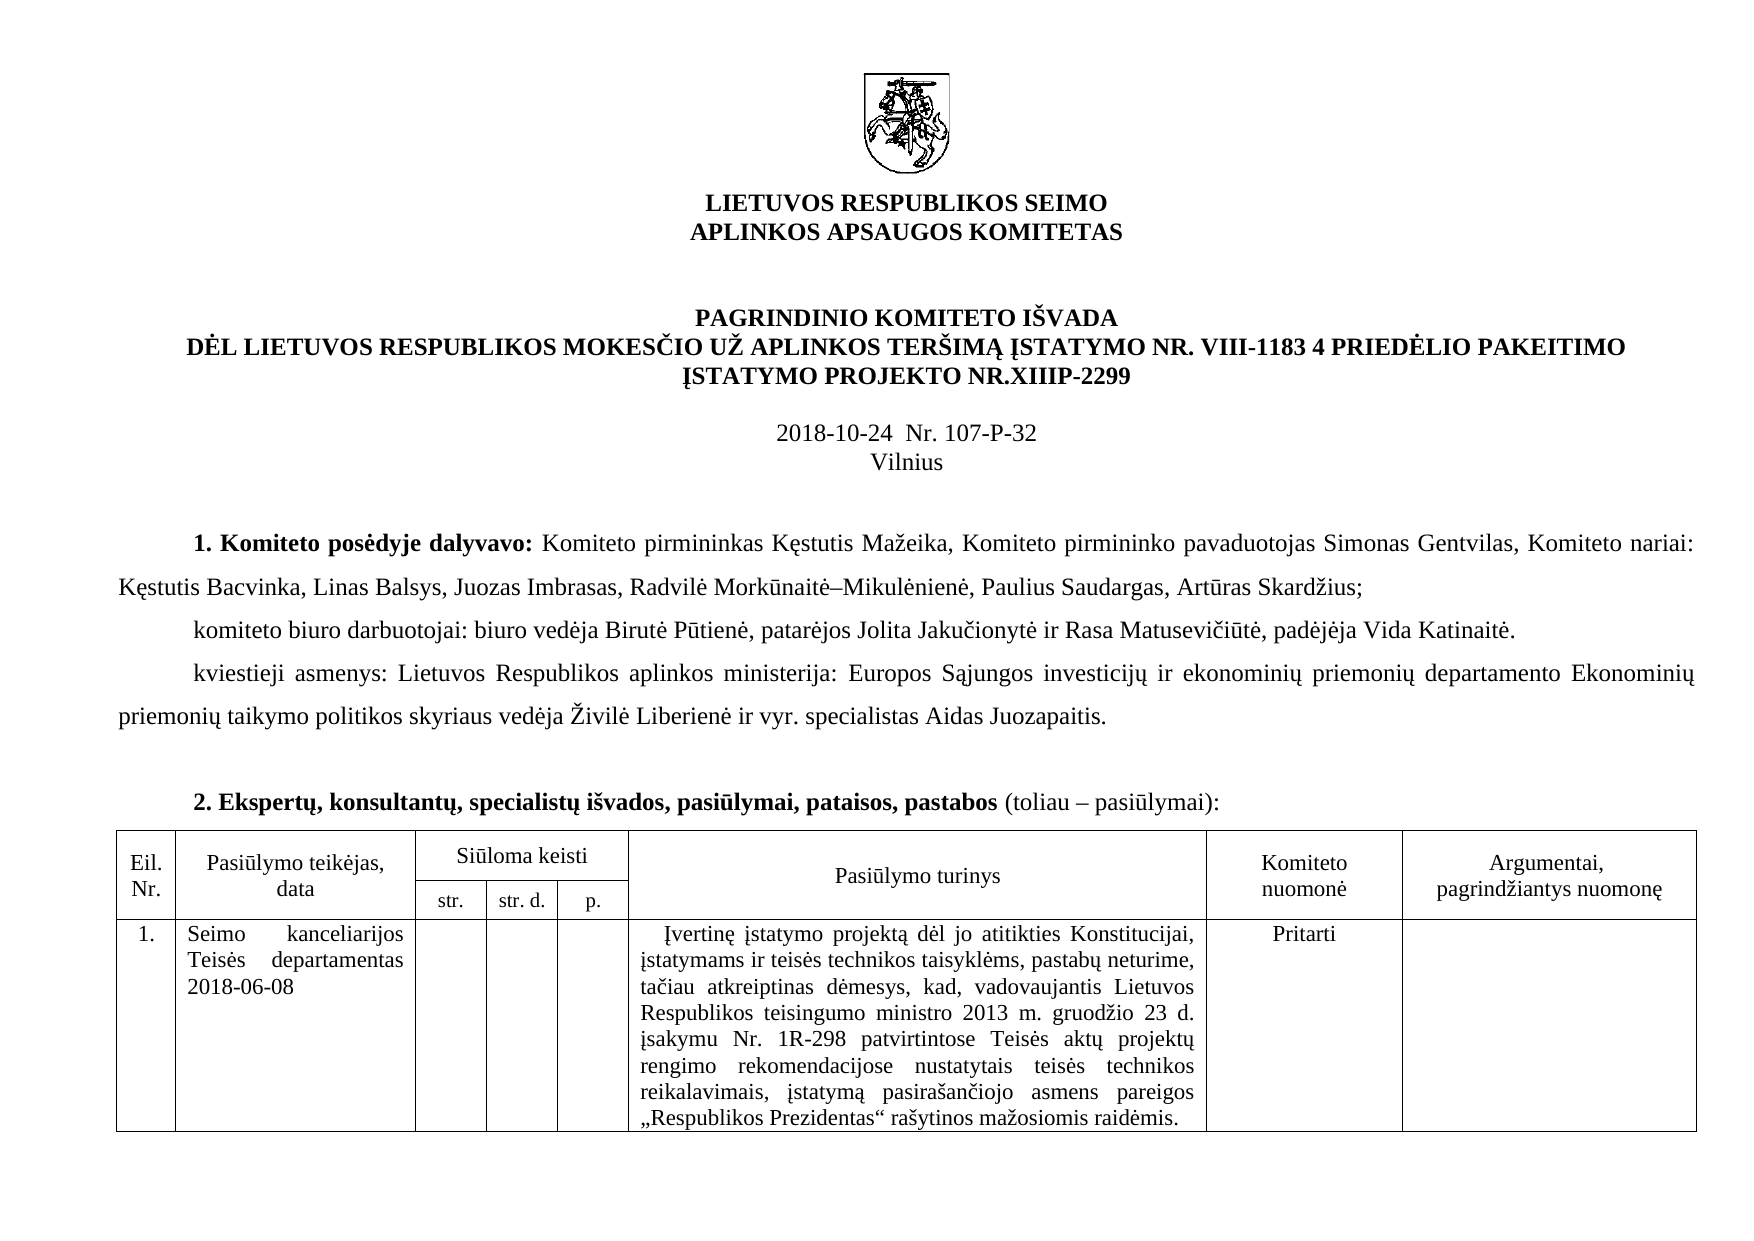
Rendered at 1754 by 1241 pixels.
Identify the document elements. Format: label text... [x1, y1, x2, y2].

table_cell [558, 920, 628, 1131]
text DĖL lietuvos respublikos Mokesčio už aplinkos teršimą įstatymo Nr. VIII-1183 4 priedėlio pakeitimo įstatymo projekto nr.xiiip-2299 [118, 332, 1695, 389]
text kviestieji asmenys: Lietuvos Respublikos aplinkos ministerija: Europos Sąjungos investicijų ir ekonominių priemonių departamento Ekonominių priemonių taikymo politikos skyriaus vedėja Živilė Liberienė ir vyr. specialistas Aidas Juozapaitis. [118, 658, 1695, 730]
text PAGRINDINIO KOMITETO IŠVADA [118, 303, 1695, 332]
table_header Komiteto nuomonė [1207, 831, 1402, 919]
table_header Pasiūlymo turinys [629, 831, 1206, 919]
text 1. Komiteto posėdyje dalyvavo: Komiteto pirmininkas Kęstutis Mažeika, Komiteto pirmininko pavaduotojas Simonas Gentvilas, Komiteto nariai: Kęstutis Bacvinka, Linas Balsys, Juozas Imbrasas, Radvilė Morkūnaitė–Mikulėnienė, Paulius Saudargas, Artūras Skardžius; [118, 528, 1695, 600]
table_header Argumentai, pagrindžiantys nuomonę [1403, 831, 1696, 919]
table_cell Įvertinę įstatymo projektą dėl jo atitikties Konstitucijai, įstatymams ir teisės technikos taisyklėms, pastabų neturime, tačiau atkreiptinas dėmesys, kad, vadovaujantis Lietuvos Respublikos teisingumo ministro 2013 m. gruodžio 23 d. įsakymu Nr. 1R-298 patvirtintose Teisės aktų projektų rengimo rekomendacijose nustatytais teisės technikos reikalavimais, įstatymą pasirašančiojo asmens pareigos „Respublikos Prezidentas“ rašytinos mažosiomis raidėmis. [629, 920, 1206, 1131]
table_cell [416, 920, 486, 1131]
text Aplinkos apsaugos komitetas [118, 217, 1695, 246]
table_cell str. [416, 881, 486, 919]
table_cell 1. [117, 920, 175, 1131]
table_cell str. d. [487, 881, 557, 919]
text 2018-10-24 Nr. 107-P-32 [118, 418, 1695, 447]
text komiteto biuro darbuotojai: biuro vedėja Birutė Pūtienė, patarėjos Jolita Jakučionytė ir Rasa Matusevičiūtė, padėjėja Vida Katinaitė. [118, 615, 1695, 643]
text Vilnius [118, 447, 1695, 476]
table_cell p. [558, 881, 628, 919]
table_cell Pritarti [1207, 920, 1402, 1131]
table_cell Seimo kanceliarijos Teisės departamentas 2018-06-08 [176, 920, 415, 1131]
table_header Pasiūlymo teikėjas, data [176, 831, 415, 919]
table_header Siūloma keisti [416, 831, 628, 879]
text LIETUVOS RESPUBLIKOS SEIMO [118, 188, 1695, 217]
table_header Eil. Nr. [117, 831, 175, 919]
table_cell [487, 920, 557, 1131]
text 2. Ekspertų, konsultantų, specialistų išvados, pasiūlymai, pataisos, pastabos (toliau – pasiūlymai): [118, 787, 1695, 816]
table_cell [1403, 920, 1696, 1131]
